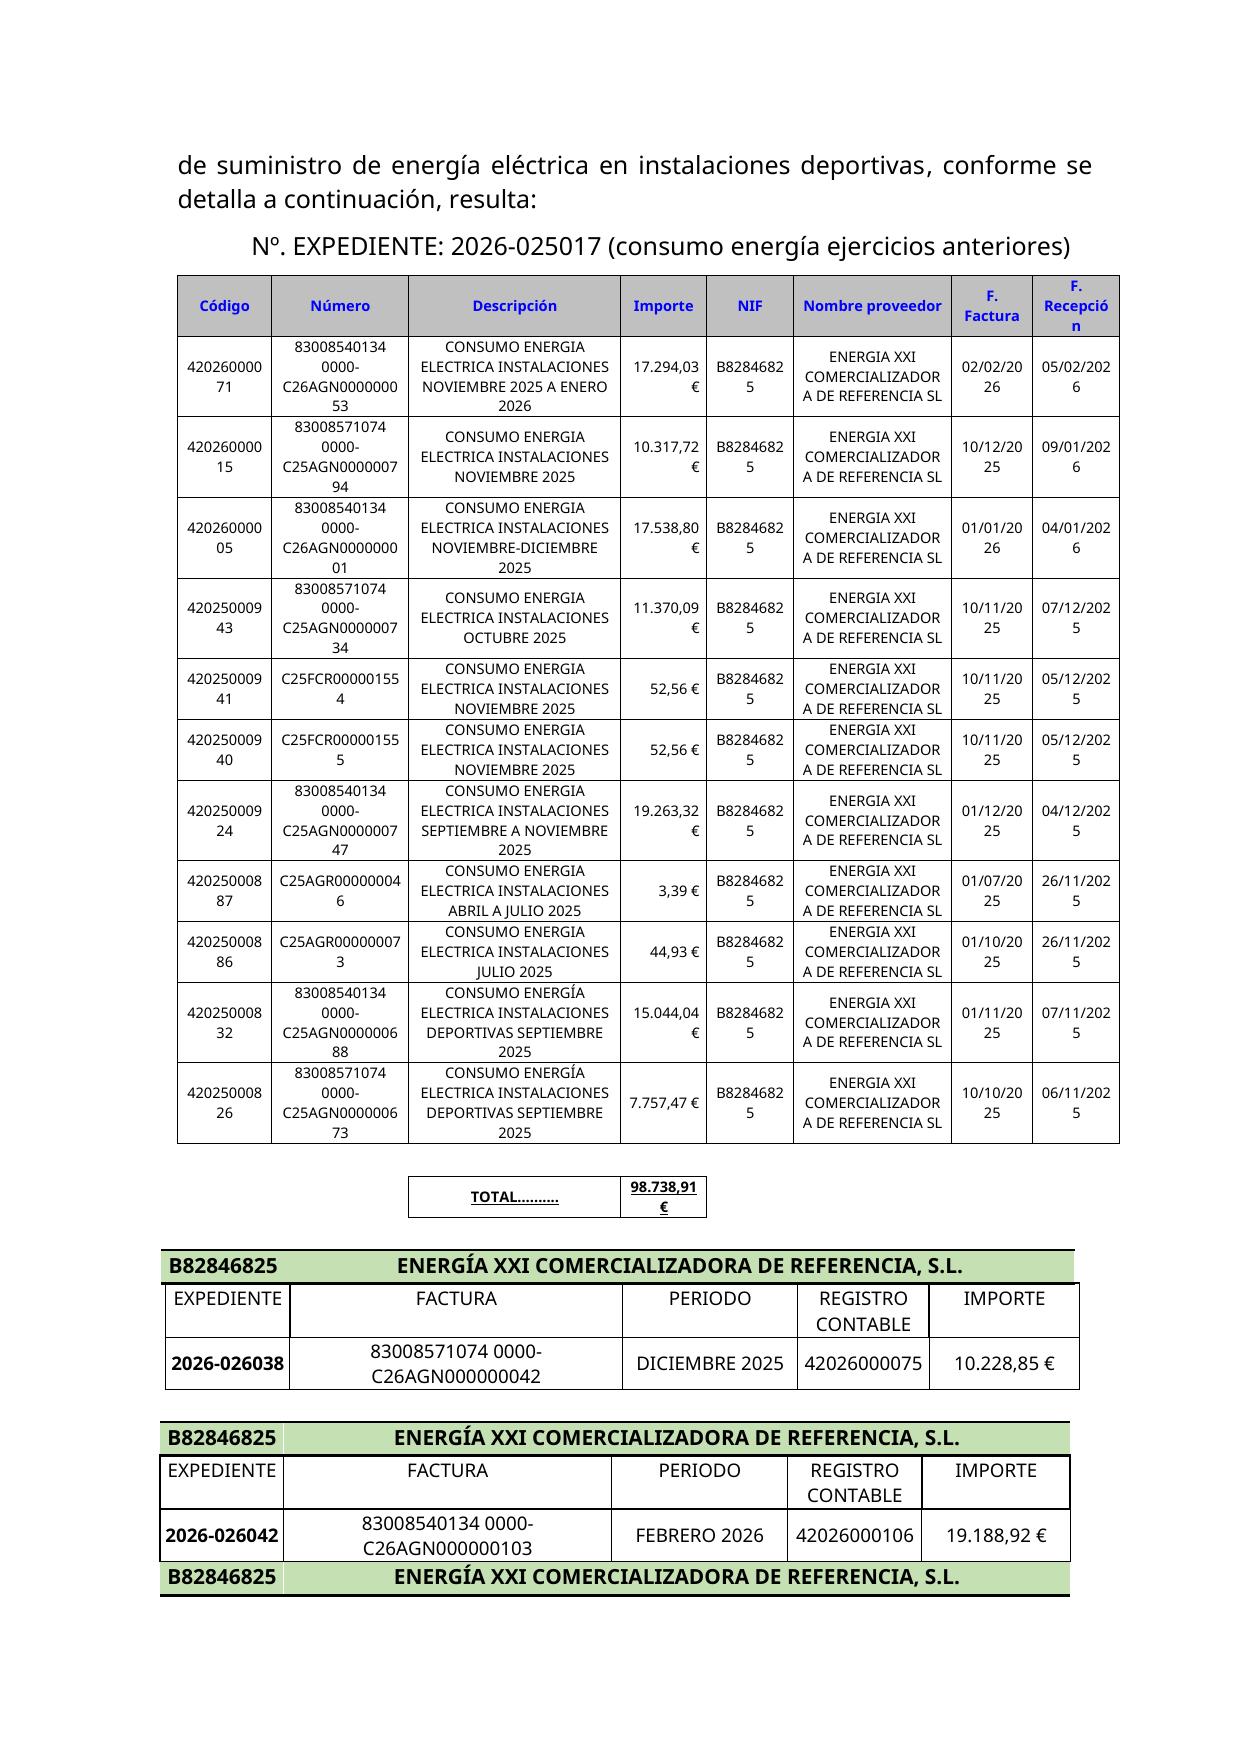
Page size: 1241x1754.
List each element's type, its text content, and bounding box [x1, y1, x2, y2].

table_cell CONSUMO ENERGIA ELECTRICA INSTALACIONES NOVIEMBRE 2025 [409, 659, 620, 719]
table_cell [1075, 1561, 1080, 1594]
table_cell 01/12/2025 [952, 781, 1032, 860]
table_cell 01/01/2026 [952, 498, 1032, 577]
table_cell IMPORTE [923, 1457, 1069, 1508]
table_cell CONSUMO ENERGÍA ELECTRICA INSTALACIONES DEPORTIVAS SEPTIEMBRE 2025 [409, 1063, 620, 1143]
table_cell B82846825 [707, 922, 793, 982]
table_header B82846825 [161, 1251, 285, 1282]
table_cell ENERGIA XXI COMERCIALIZADORA DE REFERENCIA SL [794, 861, 951, 921]
table_cell ENERGIA XXI COMERCIALIZADORA DE REFERENCIA SL [794, 417, 951, 497]
table_cell 19.263,32 € [621, 781, 706, 860]
table_cell [177, 1144, 272, 1176]
table_cell 10/12/2025 [952, 417, 1032, 497]
table_cell ENERGIA XXI COMERCIALIZADORA DE REFERENCIA SL [794, 922, 951, 982]
table_cell B82846825 [707, 337, 793, 416]
table_cell 07/12/2025 [1033, 579, 1119, 658]
table_cell [621, 1144, 706, 1176]
table_cell [1070, 1561, 1075, 1594]
table_cell 02/02/2026 [952, 337, 1032, 416]
table_cell 42025000887 [178, 861, 271, 921]
table_cell 7.757,47 € [621, 1063, 706, 1143]
table_cell 83008571074 0000-C25AGN000000734 [272, 579, 408, 658]
table_cell 52,56 € [621, 659, 706, 719]
table_cell [1071, 1508, 1075, 1561]
table_cell ENERGIA XXI COMERCIALIZADORA DE REFERENCIA SL [794, 337, 951, 416]
table_cell 42026000015 [178, 417, 271, 497]
table_header [1075, 1249, 1079, 1282]
table_cell CONSUMO ENERGIA ELECTRICA INSTALACIONES SEPTIEMBRE A NOVIEMBRE 2025 [409, 781, 620, 860]
table_cell B82846825 [707, 983, 793, 1062]
table_header F. Factura [952, 276, 1032, 336]
table_cell B82846825 [160, 1562, 283, 1594]
table_cell CONSUMO ENERGIA ELECTRICA INSTALACIONES OCTUBRE 2025 [409, 579, 620, 658]
table_cell 44,93 € [621, 922, 706, 982]
table_cell 83008540134 0000-C25AGN000000688 [272, 983, 408, 1062]
table_cell [161, 1336, 165, 1389]
table_cell 83008540134 0000-C26AGN000000053 [272, 337, 408, 416]
table_cell CONSUMO ENERGIA ELECTRICA INSTALACIONES NOVIEMBRE 2025 [409, 417, 620, 497]
text de suministro de energía eléctrica en instalaciones deportivas, conforme se detalla a continuación, resulta: [177, 148, 1093, 216]
table_cell REGISTRO CONTABLE [788, 1457, 921, 1508]
table_cell C25AGR000000073 [272, 922, 408, 982]
table_cell ENERGIA XXI COMERCIALIZADORA DE REFERENCIA SL [794, 498, 951, 577]
table_cell CONSUMO ENERGIA ELECTRICA INSTALACIONES NOVIEMBRE 2025 A ENERO 2026 [409, 337, 620, 416]
table_cell [272, 1176, 408, 1217]
table_header Descripción [409, 276, 620, 336]
table_cell 42026000075 [798, 1338, 929, 1389]
table_cell 83008571074 0000-C25AGN000000673 [272, 1063, 408, 1143]
table_cell 10.317,72 € [621, 417, 706, 497]
table_cell 26/11/2025 [1033, 861, 1119, 921]
table_cell 42026000106 [788, 1510, 921, 1561]
table_cell DICIEMBRE 2025 [623, 1338, 797, 1389]
table_cell FEBRERO 2026 [612, 1510, 787, 1561]
table_cell 04/01/2026 [1033, 498, 1119, 577]
table_cell CONSUMO ENERGIA ELECTRICA INSTALACIONES JULIO 2025 [409, 922, 620, 982]
table_cell [951, 1144, 1033, 1176]
table_cell 83008571074 0000-C26AGN000000042 [290, 1338, 622, 1389]
table_cell B82846825 [707, 579, 793, 658]
table_cell 3,39 € [621, 861, 706, 921]
table_cell 06/11/2025 [1033, 1063, 1119, 1143]
table_cell 26/11/2025 [1033, 922, 1119, 982]
table_cell [1075, 1508, 1080, 1561]
table_cell 05/12/2025 [1033, 659, 1119, 719]
table_cell 17.538,80 € [621, 498, 706, 577]
table_cell ENERGÍA XXI COMERCIALIZADORA DE REFERENCIA, S.L. [284, 1562, 1070, 1594]
table_cell 11.370,09 € [621, 579, 706, 658]
table_cell [706, 1144, 793, 1176]
table_header NIF [707, 276, 793, 336]
table_cell B82846825 [707, 720, 793, 779]
table_header ENERGÍA XXI COMERCIALIZADORA DE REFERENCIA, S.L. [285, 1251, 1074, 1282]
text Nº. EXPEDIENTE: 2026-025017 (consumo energía ejercicios anteriores) [177, 228, 1093, 262]
table_cell [1033, 1176, 1120, 1217]
table_cell 42025000826 [178, 1063, 271, 1143]
table_cell 01/10/2025 [952, 922, 1032, 982]
table_cell 83008571074 0000-C25AGN000000794 [272, 417, 408, 497]
table_cell 42025000940 [178, 720, 271, 779]
table_cell [161, 1285, 165, 1336]
table_cell [1071, 1454, 1075, 1508]
table_header B82846825 [160, 1423, 283, 1454]
table_cell 10.228,85 € [930, 1338, 1079, 1389]
table_cell FACTURA [291, 1285, 622, 1336]
table_cell 05/02/2026 [1033, 337, 1119, 416]
table_cell 52,56 € [621, 720, 706, 779]
table_cell CONSUMO ENERGIA ELECTRICA INSTALACIONES NOVIEMBRE-DICIEMBRE 2025 [409, 498, 620, 577]
table_cell [1033, 1144, 1120, 1176]
table_cell 83008540134 0000-C26AGN000000103 [284, 1510, 611, 1561]
table_cell PERIODO [612, 1457, 787, 1508]
table_cell 42025000832 [178, 983, 271, 1062]
table_cell 83008540134 0000-C25AGN000000747 [272, 781, 408, 860]
table_cell 10/10/2025 [952, 1063, 1032, 1143]
table_cell 04/12/2025 [1033, 781, 1119, 860]
table_header Código [178, 276, 271, 336]
table_cell EXPEDIENTE [166, 1285, 289, 1336]
table_cell 01/07/2025 [952, 861, 1032, 921]
table_cell 42025000941 [178, 659, 271, 719]
table_cell B82846825 [707, 781, 793, 860]
table_cell [794, 1176, 951, 1217]
table_cell ENERGIA XXI COMERCIALIZADORA DE REFERENCIA SL [794, 720, 951, 779]
table_cell 10/11/2025 [952, 720, 1032, 779]
table_cell REGISTRO CONTABLE [798, 1285, 928, 1336]
table_cell B82846825 [707, 659, 793, 719]
table_header ENERGÍA XXI COMERCIALIZADORA DE REFERENCIA, S.L. [284, 1423, 1070, 1454]
table_cell ENERGIA XXI COMERCIALIZADORA DE REFERENCIA SL [794, 659, 951, 719]
table_header [1070, 1421, 1075, 1454]
table_cell 42025000943 [178, 579, 271, 658]
table_cell ENERGIA XXI COMERCIALIZADORA DE REFERENCIA SL [794, 983, 951, 1062]
table_header [1075, 1421, 1080, 1454]
table_cell TOTAL…....... [409, 1177, 620, 1217]
table_header F. Recepción [1033, 276, 1119, 336]
table_cell C25AGR000000046 [272, 861, 408, 921]
table_cell EXPEDIENTE [161, 1457, 283, 1508]
table_cell [177, 1176, 272, 1217]
table_cell ENERGIA XXI COMERCIALIZADORA DE REFERENCIA SL [794, 781, 951, 860]
table_header Número [272, 276, 408, 336]
table_cell 83008540134 0000-C26AGN000000001 [272, 498, 408, 577]
table_cell 17.294,03 € [621, 337, 706, 416]
table_cell 42026000005 [178, 498, 271, 577]
table_cell 05/12/2025 [1033, 720, 1119, 779]
table_cell PERIODO [623, 1285, 797, 1336]
table_cell 10/11/2025 [952, 659, 1032, 719]
table_cell 42025000924 [178, 781, 271, 860]
table_cell FACTURA [284, 1457, 611, 1508]
table_cell C25FCR000001555 [272, 720, 408, 779]
table_cell ENERGIA XXI COMERCIALIZADORA DE REFERENCIA SL [794, 579, 951, 658]
table_header Nombre proveedor [794, 276, 951, 336]
table_cell CONSUMO ENERGÍA ELECTRICA INSTALACIONES DEPORTIVAS SEPTIEMBRE 2025 [409, 983, 620, 1062]
table_cell 42026000071 [178, 337, 271, 416]
table_cell IMPORTE [930, 1284, 1079, 1336]
table_header Importe [621, 276, 706, 336]
table_cell 19.188,92 € [922, 1510, 1070, 1561]
table_cell 01/11/2025 [952, 983, 1032, 1062]
table_cell [951, 1176, 1033, 1217]
table_cell 07/11/2025 [1033, 983, 1119, 1062]
table_cell 2026-026042 [161, 1510, 283, 1561]
table_cell C25FCR000001554 [272, 659, 408, 719]
table_cell [794, 1144, 951, 1176]
table_cell CONSUMO ENERGIA ELECTRICA INSTALACIONES ABRIL A JULIO 2025 [409, 861, 620, 921]
table_cell [272, 1144, 408, 1176]
table_cell 15.044,04 € [621, 983, 706, 1062]
table_cell CONSUMO ENERGIA ELECTRICA INSTALACIONES NOVIEMBRE 2025 [409, 720, 620, 779]
table_cell [409, 1144, 621, 1176]
table_cell 10/11/2025 [952, 579, 1032, 658]
table_cell 2026-026038 [166, 1338, 289, 1389]
table_cell ENERGIA XXI COMERCIALIZADORA DE REFERENCIA SL [794, 1063, 951, 1143]
table_cell B82846825 [707, 1063, 793, 1143]
table_cell B82846825 [707, 861, 793, 921]
table_cell B82846825 [707, 498, 793, 577]
table_cell [1075, 1454, 1080, 1508]
table_cell 09/01/2026 [1033, 417, 1119, 497]
table_cell B82846825 [707, 417, 793, 497]
table_cell 42025000886 [178, 922, 271, 982]
table_cell 98.738,91 € [621, 1177, 706, 1217]
table_cell [707, 1176, 793, 1217]
